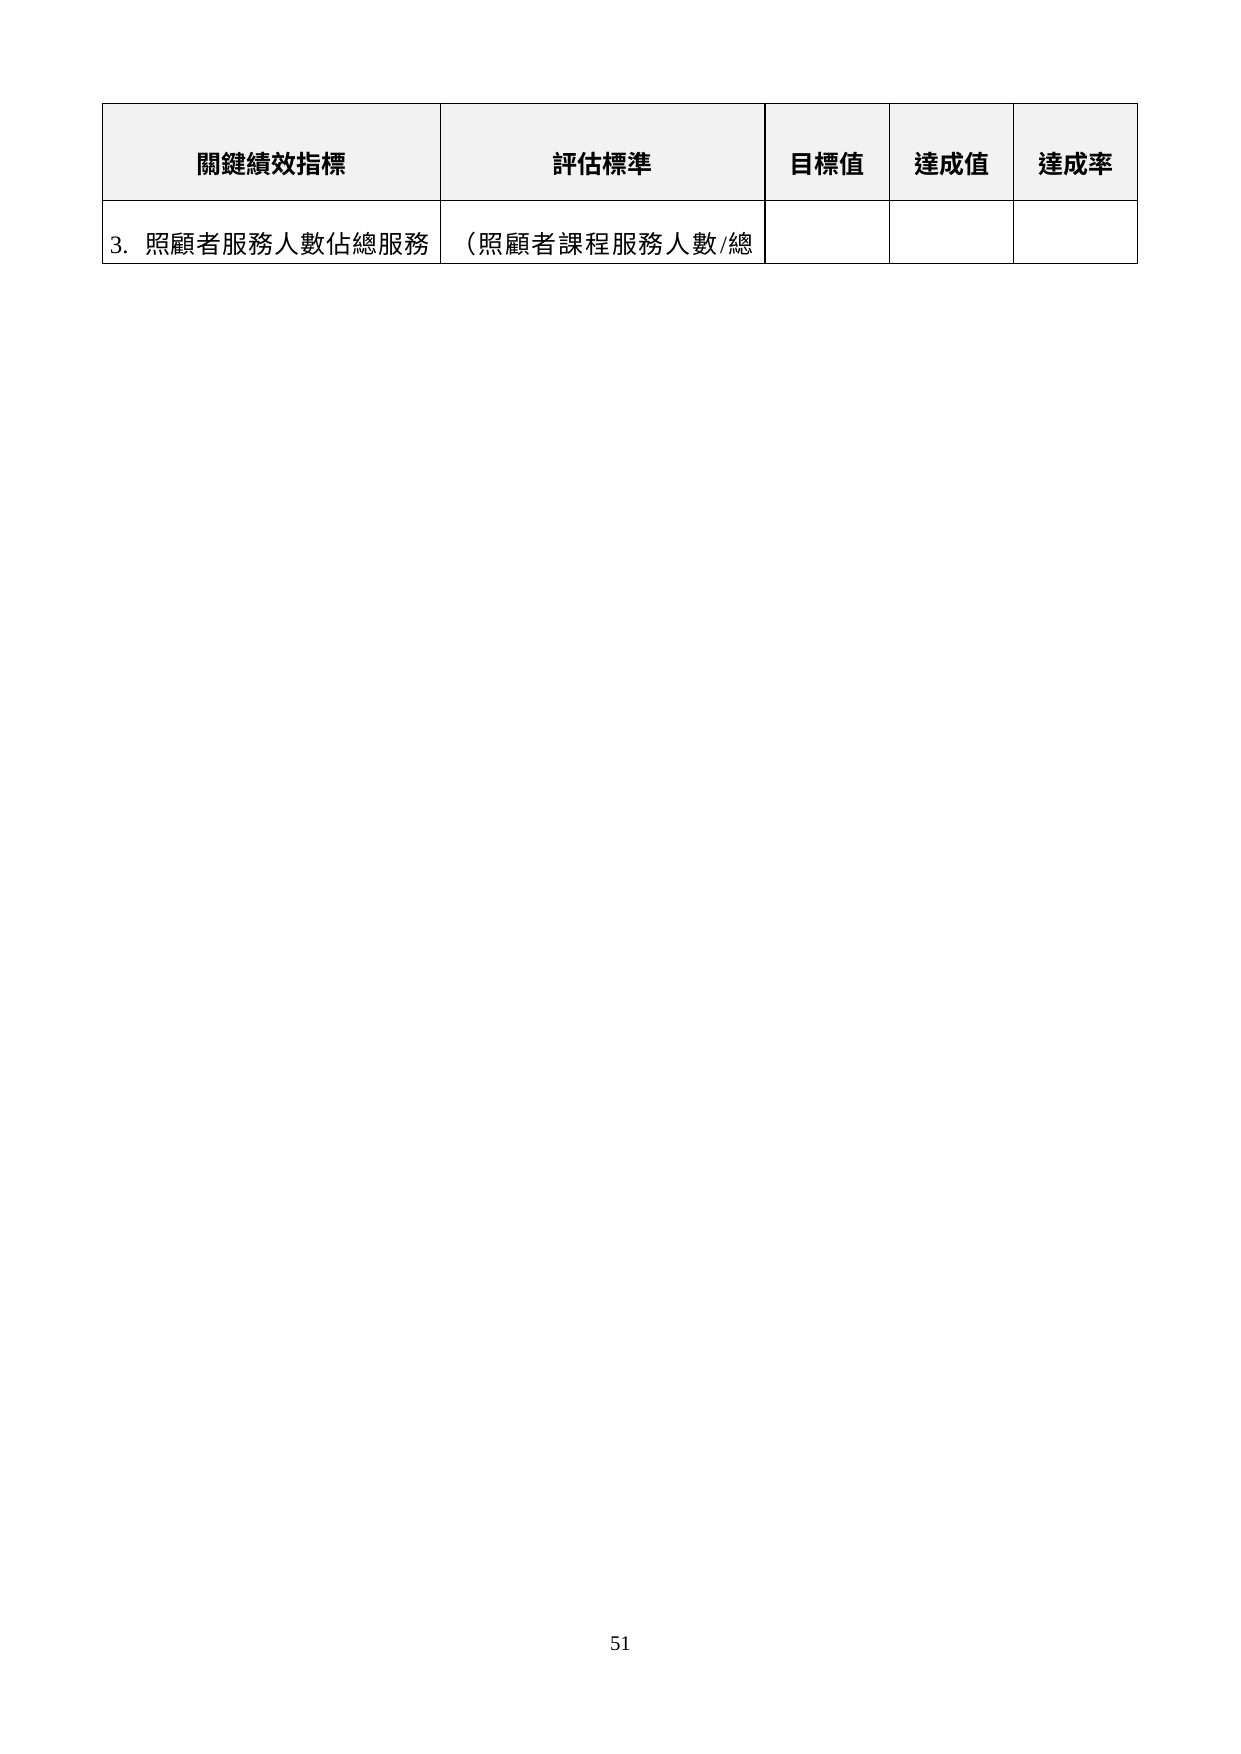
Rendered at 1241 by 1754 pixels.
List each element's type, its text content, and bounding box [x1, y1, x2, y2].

table_header 關鍵績效指標 [103, 104, 440, 200]
table_cell 照顧者服務人數佔總服務 [103, 201, 440, 263]
table_header 達成率 [1014, 104, 1137, 200]
table_header 目標值 [766, 104, 889, 200]
table_cell [890, 201, 1013, 263]
table_cell [1014, 201, 1137, 263]
table_cell [766, 201, 889, 263]
table_header 達成值 [890, 104, 1013, 200]
table_cell （照顧者課程服務人數/總 [441, 201, 764, 263]
table_header 評估標準 [441, 104, 764, 200]
